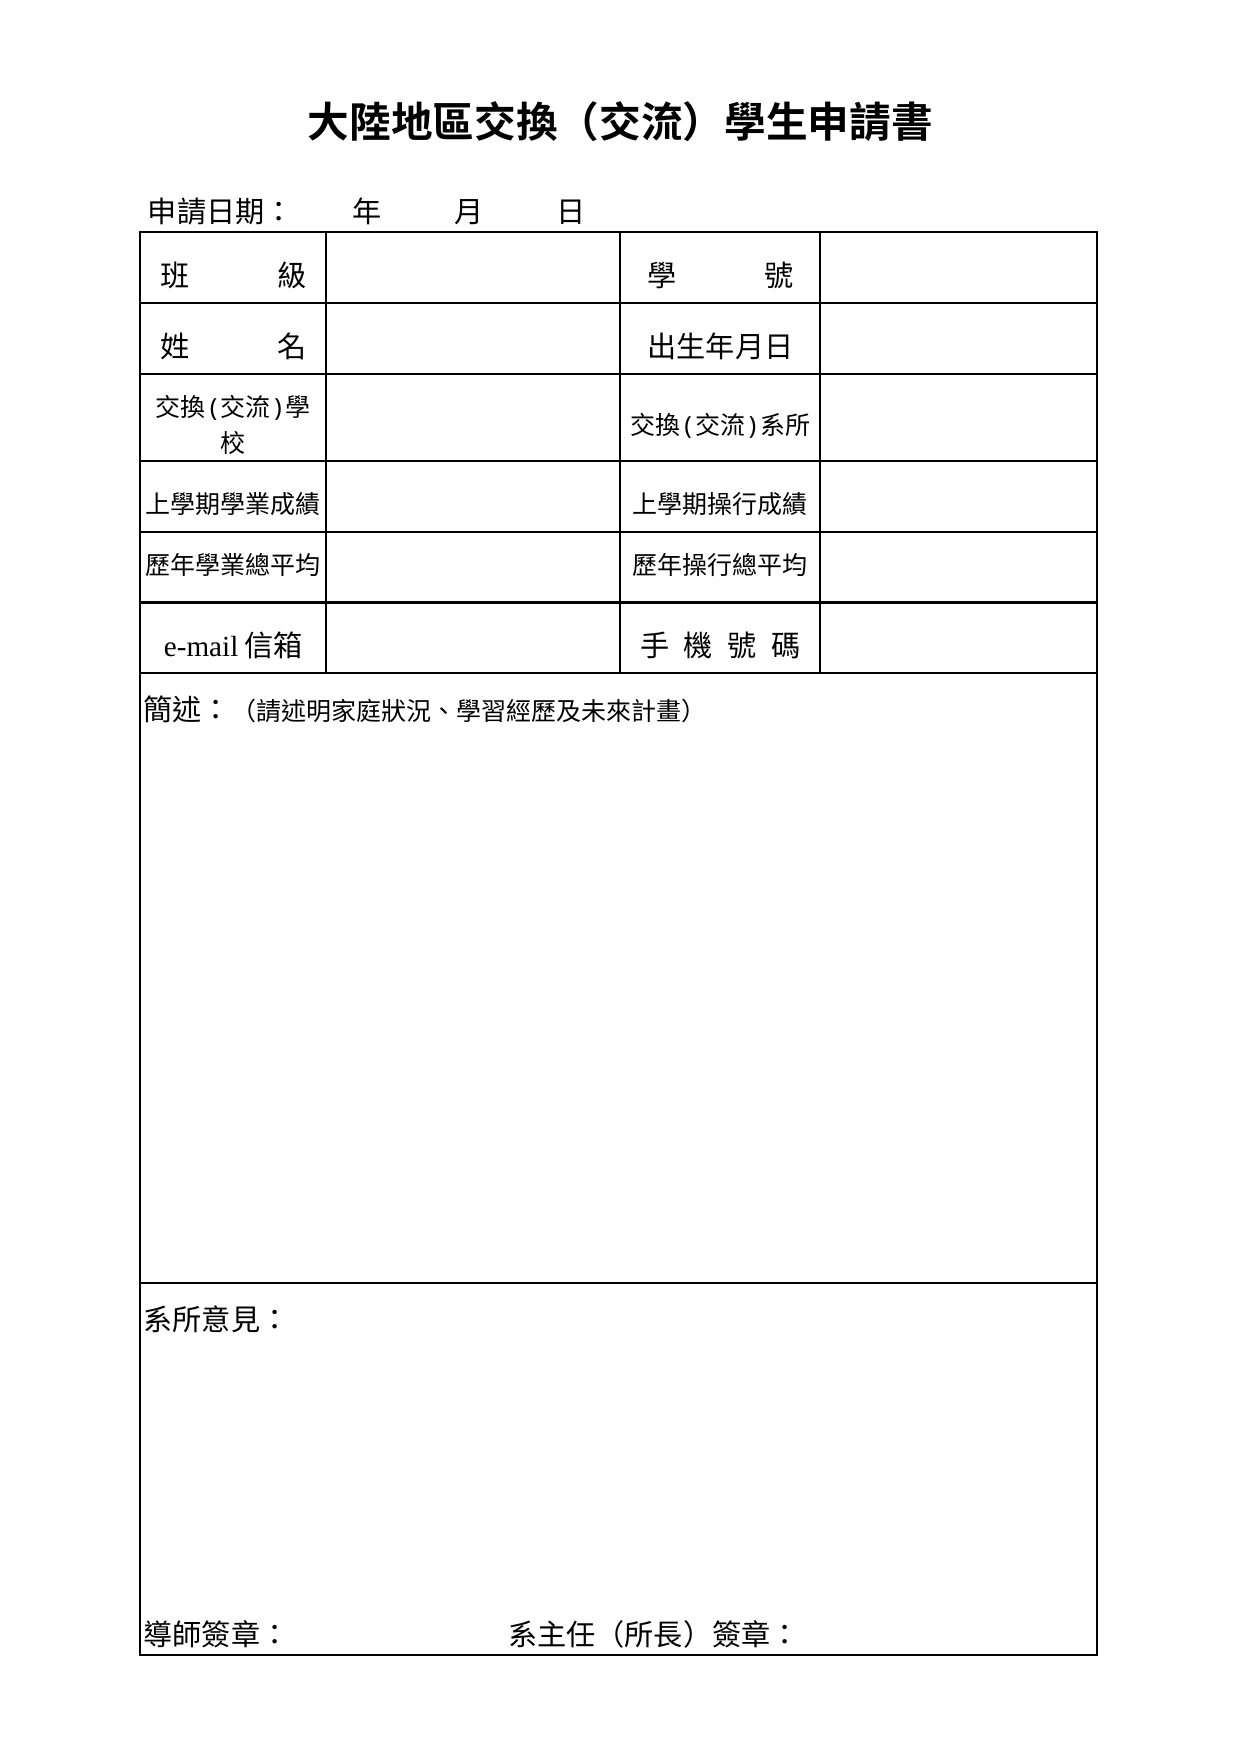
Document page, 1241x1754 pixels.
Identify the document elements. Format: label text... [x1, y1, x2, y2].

table_cell [821, 304, 1096, 373]
table_header 學 號 [621, 233, 819, 302]
table_cell [327, 375, 619, 460]
table_header [327, 233, 619, 302]
table_cell 上學期操行成績 [621, 462, 819, 531]
table_cell [821, 462, 1096, 531]
table_cell 姓 名 [141, 304, 325, 373]
text 申請日期： 年 月 日 [148, 189, 1092, 231]
table_cell 手 機 號 碼 [621, 604, 819, 672]
table_cell [821, 533, 1096, 601]
table_cell 上學期學業成績 [141, 462, 325, 531]
table_header 班 級 [141, 233, 325, 302]
text 大陸地區交換（交流）學生申請書 [148, 89, 1092, 149]
table_cell e-mail信箱 [141, 604, 325, 672]
table_cell [327, 462, 619, 531]
table_cell 歷年學業總平均 [141, 533, 325, 601]
table_cell 交換(交流)學校 [141, 375, 325, 460]
table_cell 出生年月日 [621, 304, 819, 373]
table_cell 簡述：（請述明家庭狀況、學習經歷及未來計畫） [141, 674, 1096, 1282]
table_cell 歷年操行總平均 [621, 533, 819, 601]
table_cell [327, 604, 619, 672]
table_header [821, 233, 1096, 302]
table_cell [821, 604, 1096, 672]
table_cell 系所意見： 導師簽章： 系主任（所長）簽章： [141, 1284, 1096, 1654]
table_cell 交換(交流)系所 [621, 375, 819, 460]
table_cell [327, 533, 619, 601]
table_cell [821, 375, 1096, 460]
table_cell [327, 304, 619, 373]
